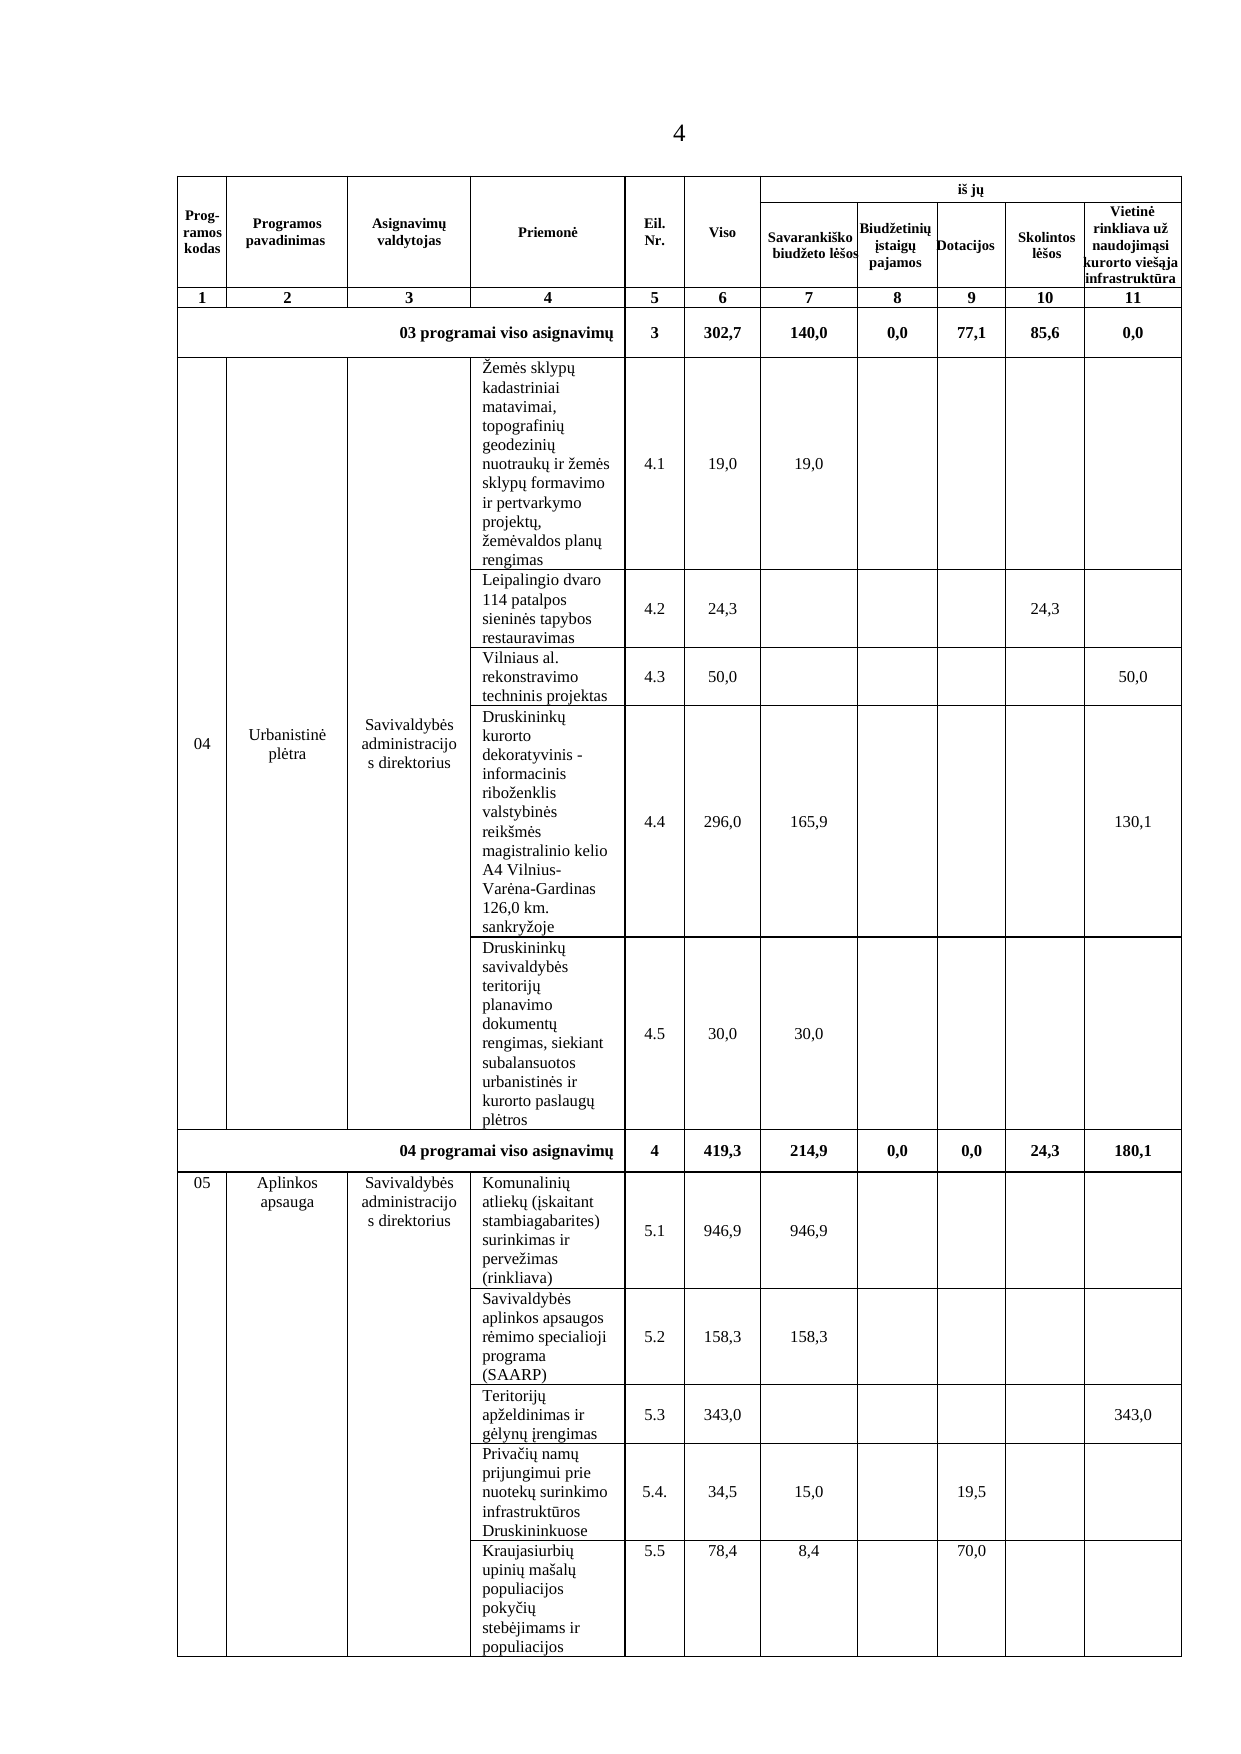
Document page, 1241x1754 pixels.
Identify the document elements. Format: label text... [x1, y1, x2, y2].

table_cell 296,0 [685, 706, 760, 936]
table_cell [1006, 1173, 1084, 1287]
table_cell [761, 648, 857, 705]
table_cell 419,3 [685, 1130, 760, 1171]
table_cell [1085, 1173, 1181, 1287]
table_cell Savivaldybės aplinkos apsaugos rėmimo specialioji programa (SAARP) [471, 1289, 624, 1384]
table_cell 78,4 [685, 1541, 760, 1656]
table_cell [858, 1385, 937, 1443]
table_cell 05 [178, 1173, 226, 1656]
table_cell 34,5 [685, 1444, 760, 1540]
table_cell Aplinkos apsauga [227, 1173, 347, 1656]
table_cell [761, 1385, 857, 1443]
table_cell 1 [178, 288, 226, 307]
table_cell 4.1 [626, 358, 684, 569]
table_cell [858, 358, 937, 569]
table_cell [858, 938, 937, 1129]
table_cell [938, 938, 1005, 1129]
table_cell [1006, 358, 1084, 569]
table_cell [858, 648, 937, 705]
table_cell 0,0 [858, 308, 937, 357]
table_cell 19,5 [938, 1444, 1005, 1540]
table_cell 4.2 [626, 570, 684, 647]
table_cell Druskininkų kurorto dekoratyvinis - informacinis riboženklis valstybinės reikšmės magistralinio kelio A4 Vilnius-Varėna-Gardinas 126,0 km. sankryžoje [471, 706, 624, 936]
table_cell [1085, 1541, 1181, 1656]
table_cell [938, 570, 1005, 647]
table_cell 24,3 [1006, 1130, 1084, 1171]
table_cell [1006, 648, 1084, 705]
table_cell 2 [227, 288, 347, 307]
table_cell 0,0 [858, 1130, 937, 1171]
table_cell Privačių namų prijungimui prie nuotekų surinkimo infrastruktūros Druskininkuose [471, 1444, 624, 1540]
table_cell [1085, 358, 1181, 569]
table_cell 302,7 [685, 308, 760, 357]
table_cell 24,3 [685, 570, 760, 647]
table_cell Biudžetinių įstaigų pajamos [858, 203, 937, 287]
table_cell [1085, 1444, 1181, 1540]
table_cell 50,0 [685, 648, 760, 705]
table_cell 11 [1085, 288, 1181, 307]
table_header Programos pavadinimas [227, 177, 347, 287]
table_cell [938, 1173, 1005, 1287]
table_cell 158,3 [761, 1289, 857, 1384]
table_header Viso [685, 177, 760, 287]
table_cell [858, 1173, 937, 1287]
table_cell Savarankiško biudžeto lėšos [761, 203, 857, 287]
table_cell [938, 358, 1005, 569]
table_cell [938, 1289, 1005, 1384]
table_cell 343,0 [1085, 1385, 1181, 1443]
table_cell 03 programai viso asignavimų [178, 308, 624, 357]
table_cell 343,0 [685, 1385, 760, 1443]
table_cell 4.3 [626, 648, 684, 705]
table_cell 9 [938, 288, 1005, 307]
table_cell [858, 570, 937, 647]
table_cell 3 [626, 308, 684, 357]
table_cell 5.4. [626, 1444, 684, 1540]
table_header Asignavimų valdytojas [348, 177, 470, 287]
table_cell Žemės sklypų kadastriniai matavimai, topografinių geodezinių nuotraukų ir žemės sklypų formavimo ir pertvarkymo projektų, žemėvaldos planų rengimas [471, 358, 624, 569]
table_cell 214,9 [761, 1130, 857, 1171]
table_cell [1006, 1541, 1084, 1656]
table_cell 6 [685, 288, 760, 307]
table_cell [938, 648, 1005, 705]
table_cell 946,9 [685, 1173, 760, 1287]
table_cell Kraujasiurbių upinių mašalų populiacijos pokyčių stebėjimams ir populiacijos [471, 1541, 624, 1656]
table_cell 70,0 [938, 1541, 1005, 1656]
table_cell 24,3 [1006, 570, 1084, 647]
table_cell 04 programai viso asignavimų [178, 1130, 624, 1171]
table_cell 130,1 [1085, 706, 1181, 936]
table_cell 50,0 [1085, 648, 1181, 705]
table_cell 30,0 [685, 938, 760, 1129]
table_cell 19,0 [761, 358, 857, 569]
table_cell 946,9 [761, 1173, 857, 1287]
table_cell 5.5 [626, 1541, 684, 1656]
table_cell 8,4 [761, 1541, 857, 1656]
table_cell Urbanistinė plėtra [227, 358, 347, 1129]
table_cell [938, 1385, 1005, 1443]
table_cell 3 [348, 288, 470, 307]
table_cell 5.1 [626, 1173, 684, 1287]
table_cell Dotacijos [938, 203, 1005, 287]
table_header Priemonė [471, 177, 624, 287]
table_cell Savivaldybės administracijos direktorius [348, 358, 470, 1129]
table_header iš jų [761, 177, 1181, 202]
table_cell 19,0 [685, 358, 760, 569]
table_cell [1006, 1289, 1084, 1384]
table_cell 5.2 [626, 1289, 684, 1384]
table_cell 0,0 [938, 1130, 1005, 1171]
table_cell 4 [626, 1130, 684, 1171]
table_cell [761, 570, 857, 647]
table_cell Vilniaus al. rekonstravimo techninis projektas [471, 648, 624, 705]
table_cell [858, 1541, 937, 1656]
table_cell 4.4 [626, 706, 684, 936]
table_cell [858, 1289, 937, 1384]
table_header Prog-ramos kodas [178, 177, 226, 287]
table_cell 04 [178, 358, 226, 1129]
table_cell 77,1 [938, 308, 1005, 357]
table_cell [1006, 1444, 1084, 1540]
table_cell [1006, 938, 1084, 1129]
table_cell 85,6 [1006, 308, 1084, 357]
table_cell 140,0 [761, 308, 857, 357]
table_cell Leipalingio dvaro 114 patalpos sieninės tapybos restauravimas [471, 570, 624, 647]
table_cell 5 [626, 288, 684, 307]
table_cell 8 [858, 288, 937, 307]
table_cell Teritorijų apželdinimas ir gėlynų įrengimas [471, 1385, 624, 1443]
table_cell Druskininkų savivaldybės teritorijų planavimo dokumentų rengimas, siekiant subalansuotos urbanistinės ir kurorto paslaugų plėtros [471, 938, 624, 1129]
table_cell 5.3 [626, 1385, 684, 1443]
table_cell 10 [1006, 288, 1084, 307]
table_cell 158,3 [685, 1289, 760, 1384]
table_cell Vietinė rinkliava už naudojimąsi kurorto viešąja infrastruktūra [1085, 203, 1181, 287]
table_cell [1085, 570, 1181, 647]
table_cell 30,0 [761, 938, 857, 1129]
table_cell [938, 706, 1005, 936]
table_cell [1085, 1289, 1181, 1384]
table_cell 4 [471, 288, 624, 307]
table_cell 165,9 [761, 706, 857, 936]
table_cell 7 [761, 288, 857, 307]
table_cell 15,0 [761, 1444, 857, 1540]
table_cell [1006, 1385, 1084, 1443]
table_cell [1006, 706, 1084, 936]
table_cell 4.5 [626, 938, 684, 1129]
table_cell [858, 1444, 937, 1540]
table_cell Skolintos lėšos [1006, 203, 1084, 287]
table_cell Savivaldybės administracijos direktorius [348, 1173, 470, 1656]
table_cell Komunalinių atliekų (įskaitant stambiagabarites) surinkimas ir pervežimas (rinkliava) [471, 1173, 624, 1287]
table_header Eil. Nr. [626, 177, 684, 287]
table_cell 180,1 [1085, 1130, 1181, 1171]
table_cell [1085, 938, 1181, 1129]
table_cell [858, 706, 937, 936]
table_cell 0,0 [1085, 308, 1181, 357]
